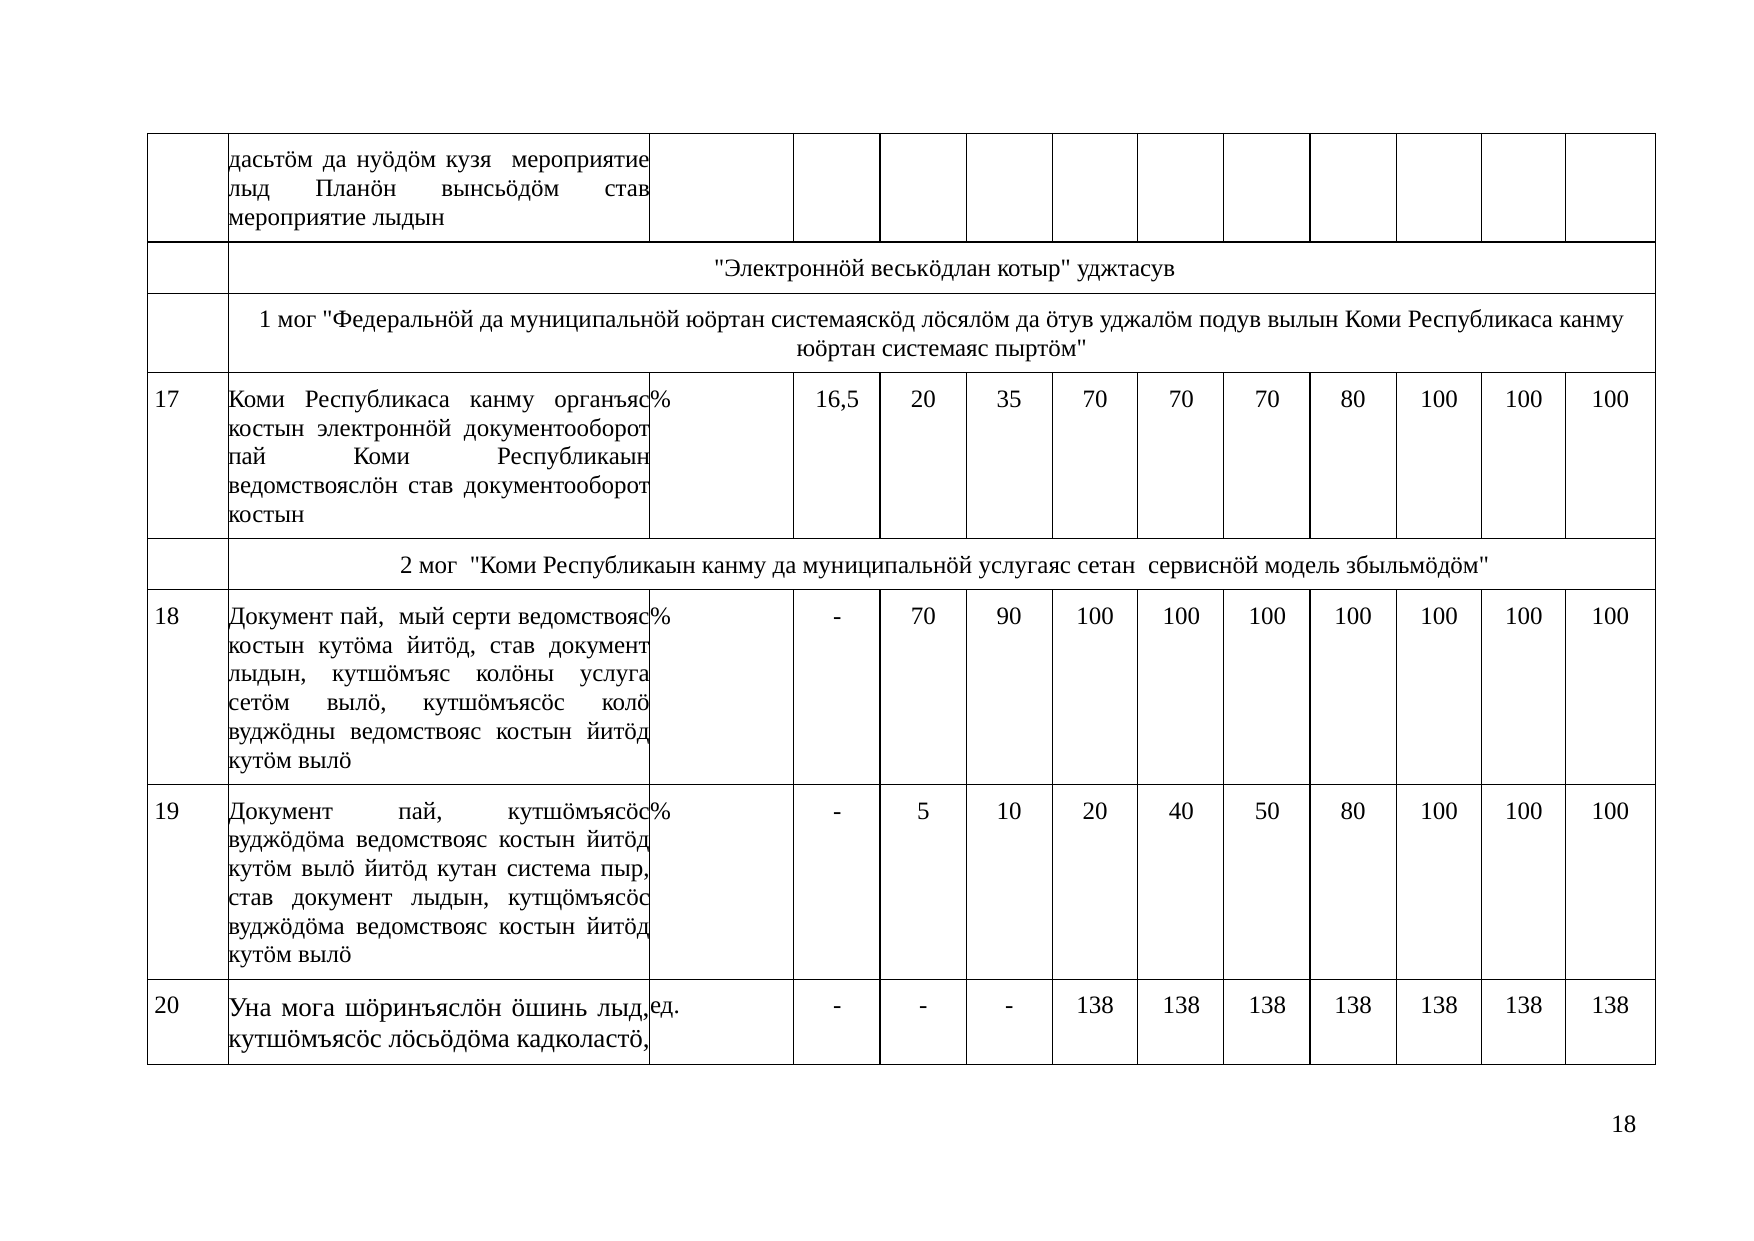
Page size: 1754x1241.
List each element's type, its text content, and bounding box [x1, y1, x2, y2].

table_cell 70 [1224, 373, 1309, 538]
table_cell 35 [967, 373, 1052, 538]
table_cell Уна мога шӧринъяслӧн ӧшинь лыд, кутшӧмъясӧс лӧсьӧдӧма кадколастӧ, [229, 980, 649, 1063]
table_cell - [1224, 134, 1309, 241]
table_cell 100 [1397, 590, 1481, 784]
table_cell Документ пай, мый серти ведомствояс костын кутӧма йитӧд, став документ лыдын, кутшӧмъяс колӧны услуга сетӧм вылӧ, кутшӧмъясӧс колӧ вуджӧдны ведомствояс костын йитӧд кутӧм вылӧ [229, 590, 649, 784]
table_cell 100 [1397, 373, 1481, 538]
table_cell - [881, 980, 966, 1063]
table_cell 138 [1311, 980, 1396, 1063]
table_cell "Электроннӧй веськӧдлан котыр" уджтасув [229, 243, 1655, 292]
table_cell Документ пай, кутшӧмъясӧс вуджӧдӧма ведомствояс костын йитӧд кутӧм вылӧ йитӧд кутан система пыр, став документ лыдын, кутщӧмъясӧс вуджӧдӧма ведомствояс костын йитӧд кутӧм вылӧ [229, 785, 649, 979]
table_cell 5 [881, 785, 966, 979]
table_cell 100 [1311, 590, 1396, 784]
table_cell 20 [881, 373, 966, 538]
table_cell - [1138, 134, 1223, 241]
table_cell % [650, 785, 793, 979]
table_cell 19 [148, 785, 228, 979]
table_cell 20 [148, 980, 228, 1063]
table_cell 100 [1224, 590, 1309, 784]
table_cell 100 [1482, 373, 1565, 538]
table_cell 138 [1224, 980, 1309, 1063]
table_cell 16,5 [794, 373, 879, 538]
table_cell [148, 134, 228, 241]
table_cell 100 [1566, 590, 1655, 784]
table_cell % [650, 590, 793, 784]
table_cell 20 [1053, 785, 1137, 979]
table_cell 138 [1397, 980, 1481, 1063]
table_cell 1 мог "Федеральнӧй да муниципальнӧй юӧртан системаяскӧд лӧсялӧм да ӧтув уджалӧм подув вылын Коми Республикаса канму юӧртан системаяс пыртӧм" [229, 294, 1655, 372]
table_cell 138 [1482, 980, 1565, 1063]
table_cell 10 [967, 785, 1052, 979]
table_cell - [794, 785, 879, 979]
table_cell [148, 539, 228, 589]
table_cell - [1566, 134, 1655, 241]
table_cell [148, 243, 228, 292]
table_cell - [1397, 134, 1481, 241]
table_cell 70 [1138, 373, 1223, 538]
table_cell 138 [1053, 980, 1137, 1063]
table_cell 100 [1482, 590, 1565, 784]
table_cell 2 мог "Коми Республикаын канму да муниципальнӧй услугаяс сетан сервиснӧй модель збыльмӧдӧм" [229, 539, 1655, 589]
table_cell 40 [1138, 785, 1223, 979]
table_cell 80 [1311, 373, 1396, 538]
table_cell 70 [881, 590, 966, 784]
table_cell дасьтӧм да нуӧдӧм кузя мероприятие лыд Планӧн вынсьӧдӧм став мероприятие лыдын [229, 134, 649, 241]
table_cell 80 [1311, 785, 1396, 979]
table_cell 100 [1397, 785, 1481, 979]
table_cell 50 [1224, 785, 1309, 979]
table_cell - [794, 134, 879, 241]
table_cell 100 [1053, 590, 1137, 784]
table_cell 138 [1138, 980, 1223, 1063]
table_cell - [967, 980, 1052, 1063]
table_cell 18 [148, 590, 228, 784]
table_cell 138 [1566, 980, 1655, 1063]
table_cell % [650, 373, 793, 538]
table_cell - [1053, 134, 1137, 241]
table_cell - [794, 590, 879, 784]
table_cell 17 [148, 373, 228, 538]
table_cell [148, 294, 228, 372]
table_cell 100 [1482, 785, 1565, 979]
table_cell Коми Республикаса канму органъяс костын электроннӧй документооборот пай Коми Республикаын ведомствояслӧн став документооборот костын [229, 373, 649, 538]
table_cell - [1482, 134, 1565, 241]
table_cell ед. [650, 980, 793, 1063]
table_cell 100 [1566, 785, 1655, 979]
table_cell 100 [1566, 373, 1655, 538]
table_cell 90 [967, 590, 1052, 784]
table_cell 100 [1138, 590, 1223, 784]
table_cell [650, 134, 793, 241]
table_cell [967, 134, 1052, 241]
table_cell 70 [1053, 373, 1137, 538]
table_cell - [794, 980, 879, 1063]
table_cell - [1311, 134, 1396, 241]
table_cell - [881, 134, 966, 241]
